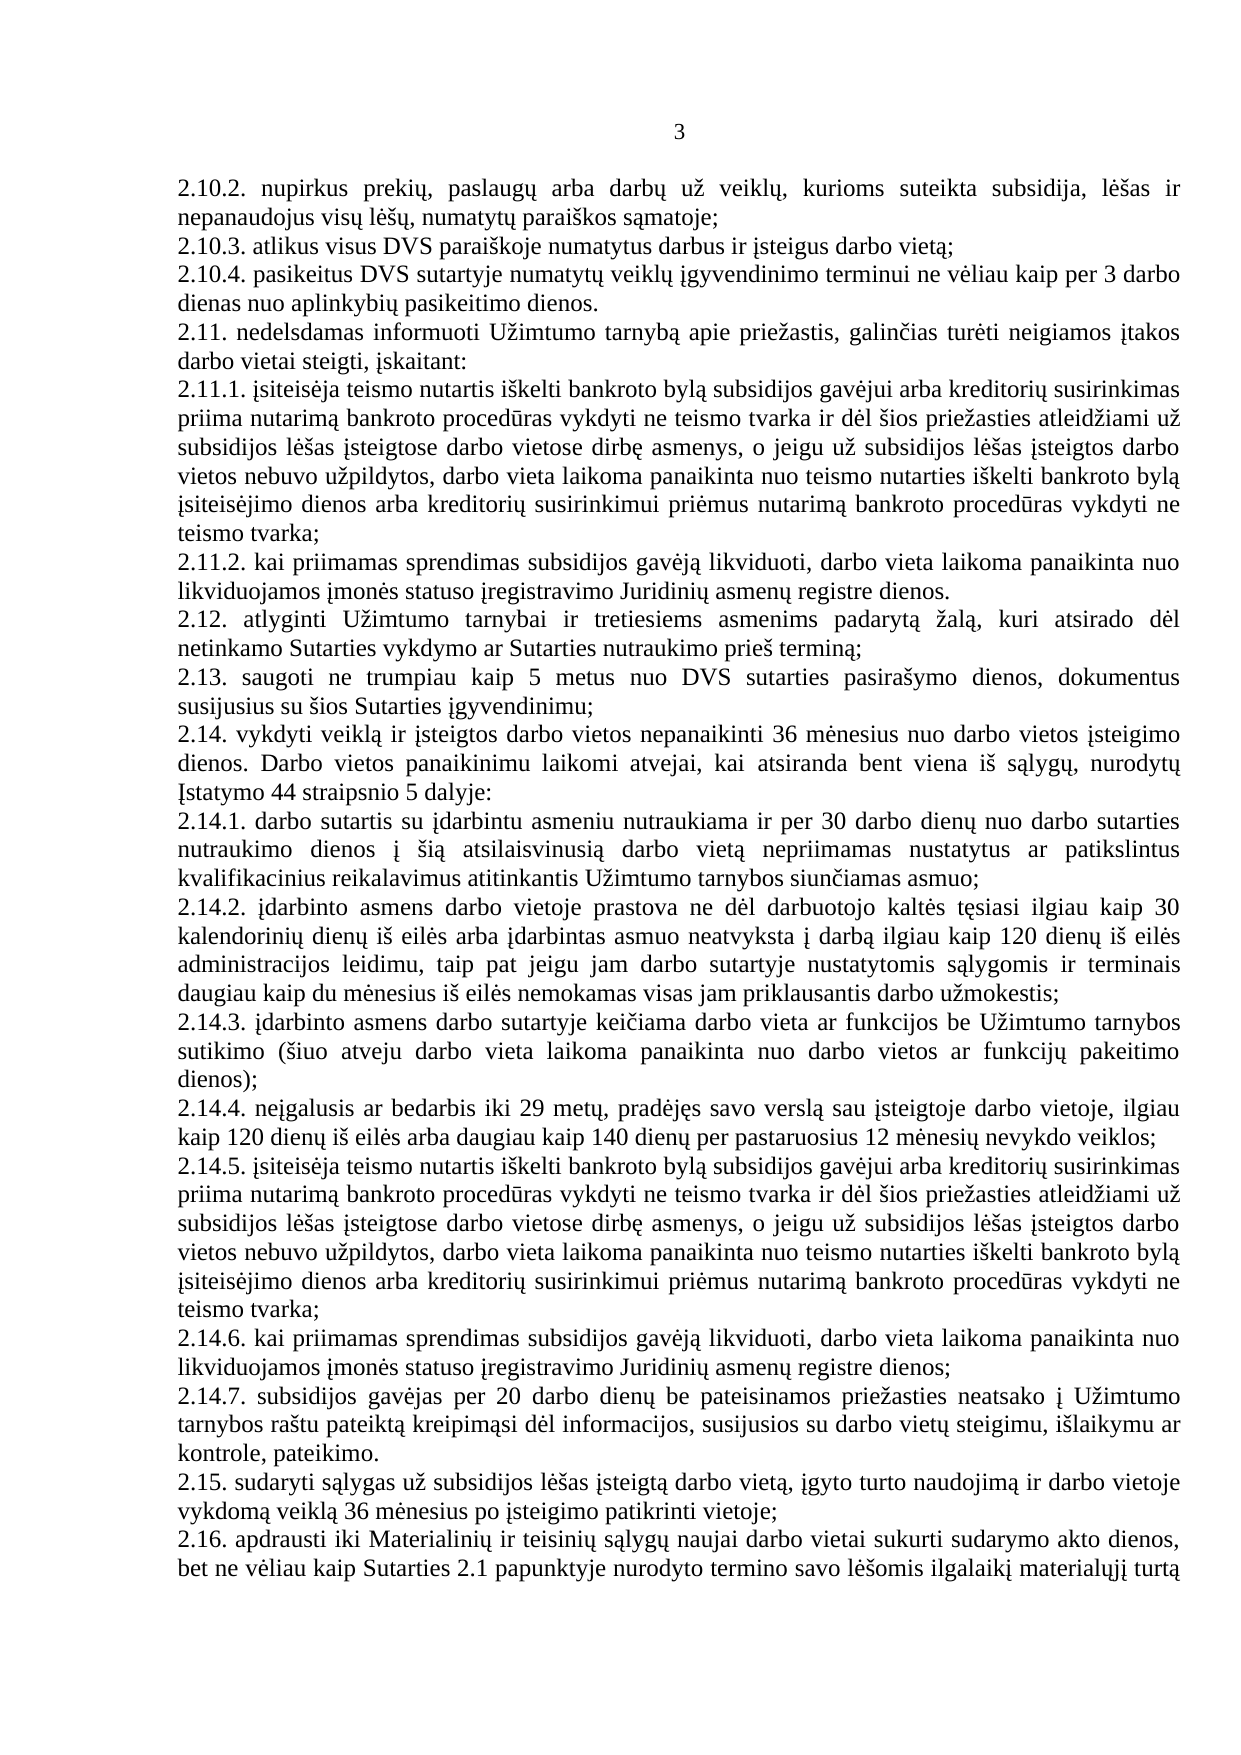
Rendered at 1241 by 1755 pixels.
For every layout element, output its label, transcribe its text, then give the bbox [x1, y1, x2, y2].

text 2.14.4. neįgalusis ar bedarbis iki 29 metų, pradėjęs savo verslą sau įsteigtoje darbo vietoje, ilgiau kaip 120 dienų iš eilės arba daugiau kaip 140 dienų per pastaruosius 12 mėnesių nevykdo veiklos; [177, 1093, 1181, 1151]
text 2.14.3. įdarbinto asmens darbo sutartyje keičiama darbo vieta ar funkcijos be Užimtumo tarnybos sutikimo (šiuo atveju darbo vieta laikoma panaikinta nuo darbo vietos ar funkcijų pakeitimo dienos); [177, 1007, 1181, 1093]
text 2.11. nedelsdamas informuoti Užimtumo tarnybą apie priežastis, galinčias turėti neigiamos įtakos darbo vietai steigti, įskaitant: [177, 317, 1181, 374]
text 2.14.7. subsidijos gavėjas per 20 darbo dienų be pateisinamos priežasties neatsako į Užimtumo tarnybos raštu pateiktą kreipimąsi dėl informacijos, susijusios su darbo vietų steigimu, išlaikymu ar kontrole, pateikimo. [177, 1381, 1181, 1467]
text 2.14.5. įsiteisėja teismo nutartis iškelti bankroto bylą subsidijos gavėjui arba kreditorių susirinkimas priima nutarimą bankroto procedūras vykdyti ne teismo tvarka ir dėl šios priežasties atleidžiami už subsidijos lėšas įsteigtose darbo vietose dirbę asmenys, o jeigu už subsidijos lėšas įsteigtos darbo vietos nebuvo užpildytos, darbo vieta laikoma panaikinta nuo teismo nutarties iškelti bankroto bylą įsiteisėjimo dienos arba kreditorių susirinkimui priėmus nutarimą bankroto procedūras vykdyti ne teismo tvarka; [177, 1151, 1181, 1323]
text 2.16. apdrausti iki Materialinių ir teisinių sąlygų naujai darbo vietai sukurti sudarymo akto dienos, bet ne vėliau kaip Sutarties 2.1 papunktyje nurodyto termino savo lėšomis ilgalaikį materialųjį turtą [177, 1524, 1181, 1582]
text 2.10.2. nupirkus prekių, paslaugų arba darbų už veiklų, kurioms suteikta subsidija, lėšas ir nepanaudojus visų lėšų, numatytų paraiškos sąmatoje; [177, 173, 1181, 231]
text 2.11.1. įsiteisėja teismo nutartis iškelti bankroto bylą subsidijos gavėjui arba kreditorių susirinkimas priima nutarimą bankroto procedūras vykdyti ne teismo tvarka ir dėl šios priežasties atleidžiami už subsidijos lėšas įsteigtose darbo vietose dirbę asmenys, o jeigu už subsidijos lėšas įsteigtos darbo vietos nebuvo užpildytos, darbo vieta laikoma panaikinta nuo teismo nutarties iškelti bankroto bylą įsiteisėjimo dienos arba kreditorių susirinkimui priėmus nutarimą bankroto procedūras vykdyti ne teismo tvarka; [177, 374, 1181, 547]
text 2.10.4. pasikeitus DVS sutartyje numatytų veiklų įgyvendinimo terminui ne vėliau kaip per 3 darbo dienas nuo aplinkybių pasikeitimo dienos. [177, 259, 1181, 317]
text 2.11.2. kai priimamas sprendimas subsidijos gavėją likviduoti, darbo vieta laikoma panaikinta nuo likviduojamos įmonės statuso įregistravimo Juridinių asmenų registre dienos. [177, 547, 1181, 604]
text 2.10.3. atlikus visus DVS paraiškoje numatytus darbus ir įsteigus darbo vietą; [177, 231, 1181, 259]
text 2.14.2. įdarbinto asmens darbo vietoje prastova ne dėl darbuotojo kaltės tęsiasi ilgiau kaip 30 kalendorinių dienų iš eilės arba įdarbintas asmuo neatvyksta į darbą ilgiau kaip 120 dienų iš eilės administracijos leidimu, taip pat jeigu jam darbo sutartyje nustatytomis sąlygomis ir terminais daugiau kaip du mėnesius iš eilės nemokamas visas jam priklausantis darbo užmokestis; [177, 892, 1181, 1007]
text 2.12. atlyginti Užimtumo tarnybai ir tretiesiems asmenims padarytą žalą, kuri atsirado dėl netinkamo Sutarties vykdymo ar Sutarties nutraukimo prieš terminą; [177, 604, 1181, 662]
text 2.14.1. darbo sutartis su įdarbintu asmeniu nutraukiama ir per 30 darbo dienų nuo darbo sutarties nutraukimo dienos į šią atsilaisvinusią darbo vietą nepriimamas nustatytus ar patikslintus kvalifikacinius reikalavimus atitinkantis Užimtumo tarnybos siunčiamas asmuo; [177, 806, 1181, 892]
text 2.13. saugoti ne trumpiau kaip 5 metus nuo DVS sutarties pasirašymo dienos, dokumentus susijusius su šios Sutarties įgyvendinimu; [177, 662, 1181, 719]
text 2.14. vykdyti veiklą ir įsteigtos darbo vietos nepanaikinti 36 mėnesius nuo darbo vietos įsteigimo dienos. Darbo vietos panaikinimu laikomi atvejai, kai atsiranda bent viena iš sąlygų, nurodytų Įstatymo 44 straipsnio 5 dalyje: [177, 719, 1181, 806]
text 2.14.6. kai priimamas sprendimas subsidijos gavėją likviduoti, darbo vieta laikoma panaikinta nuo likviduojamos įmonės statuso įregistravimo Juridinių asmenų registre dienos; [177, 1323, 1181, 1381]
text 2.15. sudaryti sąlygas už subsidijos lėšas įsteigtą darbo vietą, įgyto turto naudojimą ir darbo vietoje vykdomą veiklą 36 mėnesius po įsteigimo patikrinti vietoje; [177, 1467, 1181, 1524]
